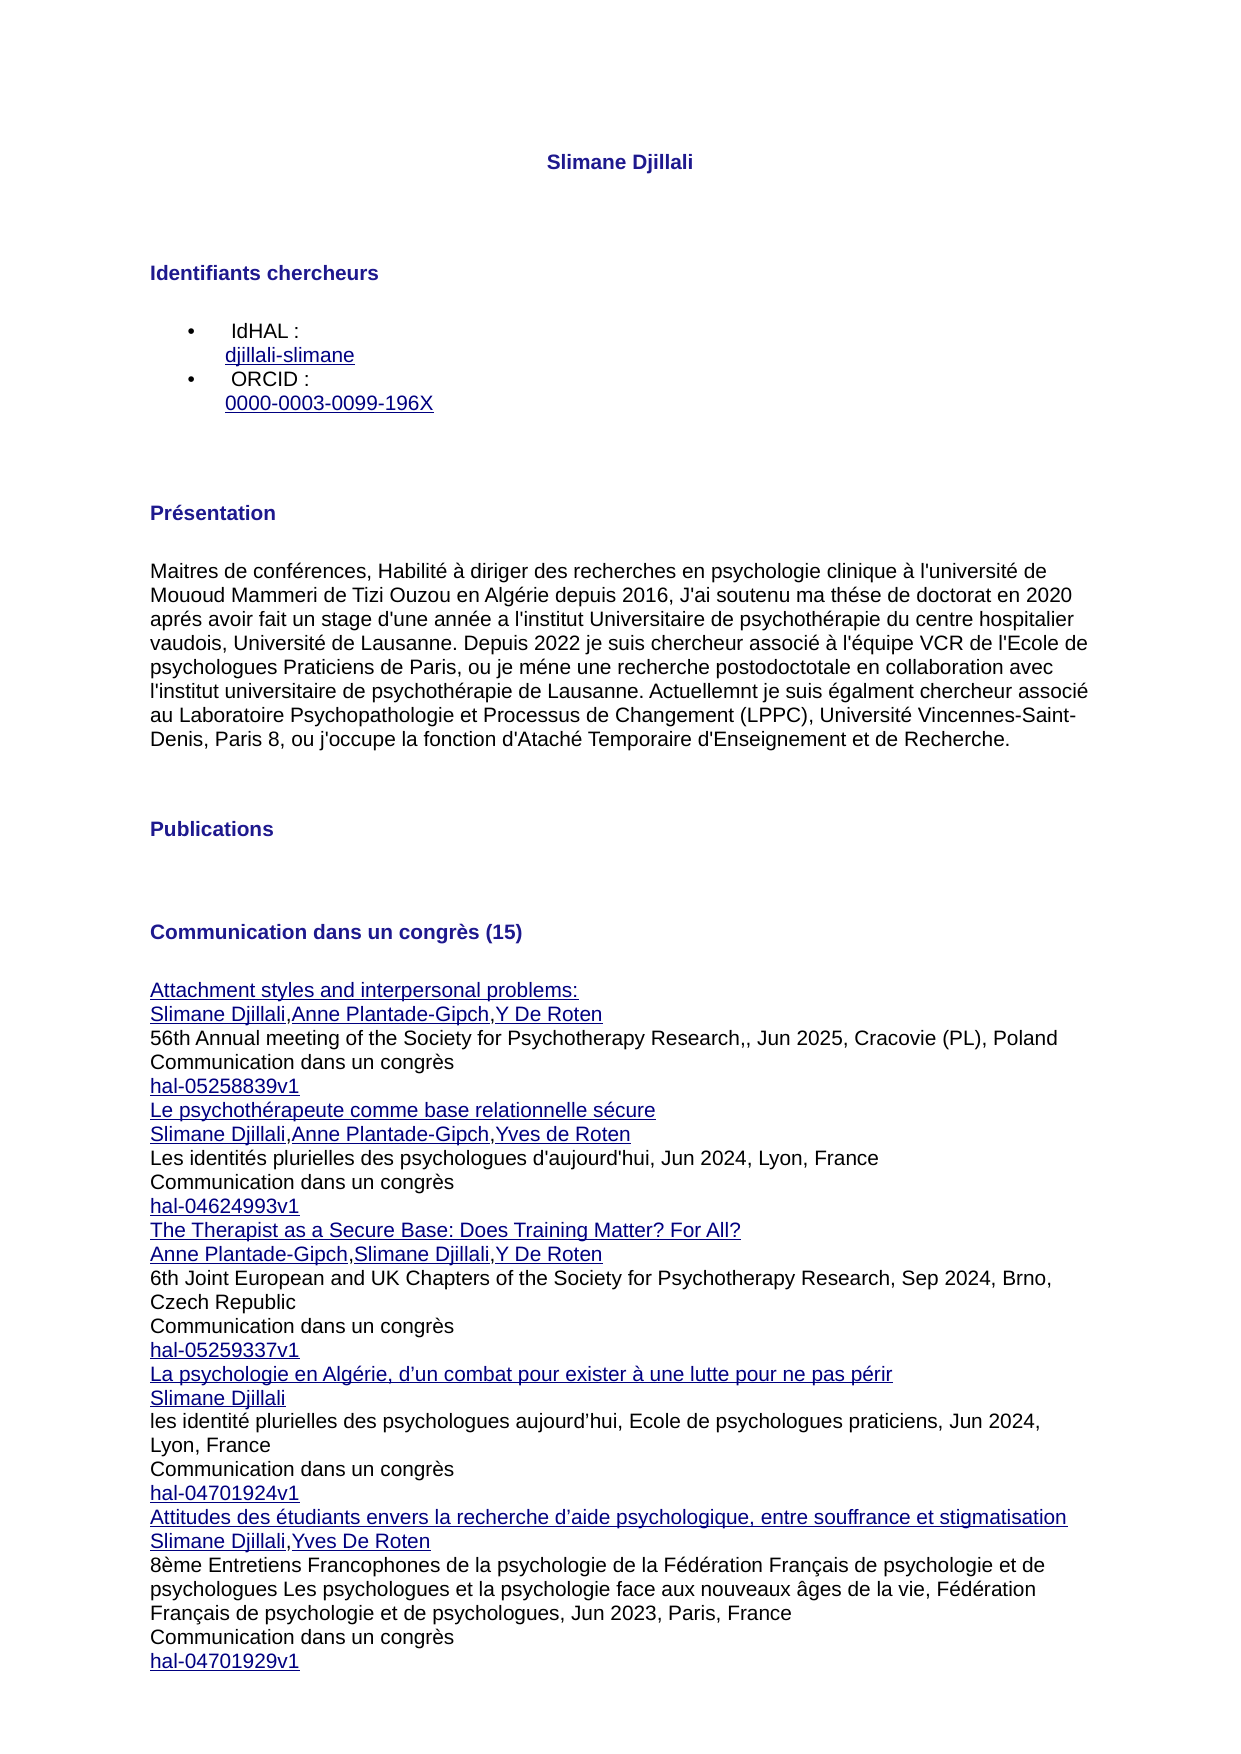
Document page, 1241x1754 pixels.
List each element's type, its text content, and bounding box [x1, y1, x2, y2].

table_cell Le psychothérapeute comme base relationnelle sécure Slimane Djillali,Anne Plantade-Gipch,Yves de Roten Les identités plurielles des psychologues d'aujourd'hui, Jun 2024, Lyon, France Communication dans un congrès hal-04624993v1 [150, 1098, 1090, 1218]
table_cell La psychologie en Algérie, d’un combat pour exister à une lutte pour ne pas périr Slimane Djillali les identité plurielles des psychologues aujourd’hui, Ecole de psychologues praticiens, Jun 2024, Lyon, France Communication dans un congrès hal-04701924v1 [150, 1361, 1090, 1505]
list IdHAL : [187, 319, 1090, 343]
table_cell The Therapist as a Secure Base: Does Training Matter? For All? Anne Plantade-Gipch,Slimane Djillali,Y De Roten 6th Joint European and UK Chapters of the Society for Psychotherapy Research, Sep 2024, Brno, Czech Republic Communication dans un congrès hal-05259337v1 [150, 1218, 1090, 1361]
table_header Attachment styles and interpersonal problems: Slimane Djillali,Anne Plantade-Gipch,Y De Roten 56th Annual meeting of the Society for Psychotherapy Research,, Jun 2025, Cracovie (PL), Poland Communication dans un congrès hal-05258839v1 [150, 978, 1090, 1098]
list ORCID : [187, 367, 1090, 391]
subtitle Présentation [150, 501, 1090, 525]
list 0000-0003-0099-196X [187, 391, 1090, 414]
subtitle Identifiants chercheurs [150, 260, 1090, 284]
subtitle Slimane Djillali [150, 150, 1090, 174]
subtitle Publications [150, 817, 1090, 841]
subtitle Communication dans un congrès (15) [150, 920, 1090, 944]
list djillali-slimane [187, 343, 1090, 367]
text Maitres de conférences, Habilité à diriger des recherches en psychologie clinique à l'université de Mououd Mammeri de Tizi Ouzou en Algérie depuis 2016, J'ai soutenu ma thése de doctorat en 2020 aprés avoir fait un stage d'une année a l'institut Universitaire de psychothérapie du centre hospitalier vaudois, Université de Lausanne. Depuis 2022 je suis chercheur associé à l'équipe VCR de l'Ecole de psychologues Praticiens de Paris, ou je méne une recherche postodoctotale en collaboration avec l'institut universitaire de psychothérapie de Lausanne. Actuellemnt je suis égalment chercheur associé au Laboratoire Psychopathologie et Processus de Changement (LPPC), Université Vincennes-Saint-Denis, Paris 8, ou j'occupe la fonction d'Ataché Temporaire d'Enseignement et de Recherche. [150, 559, 1090, 751]
table_cell Attitudes des étudiants envers la recherche d’aide psychologique, entre souffrance et stigmatisation Slimane Djillali,Yves De Roten 8ème Entretiens Francophones de la psychologie de la Fédération Français de psychologie et de psychologues Les psychologues et la psychologie face aux nouveaux âges de la vie, Fédération Français de psychologie et de psychologues, Jun 2023, Paris, France Communication dans un congrès hal-04701929v1 [150, 1505, 1090, 1673]
